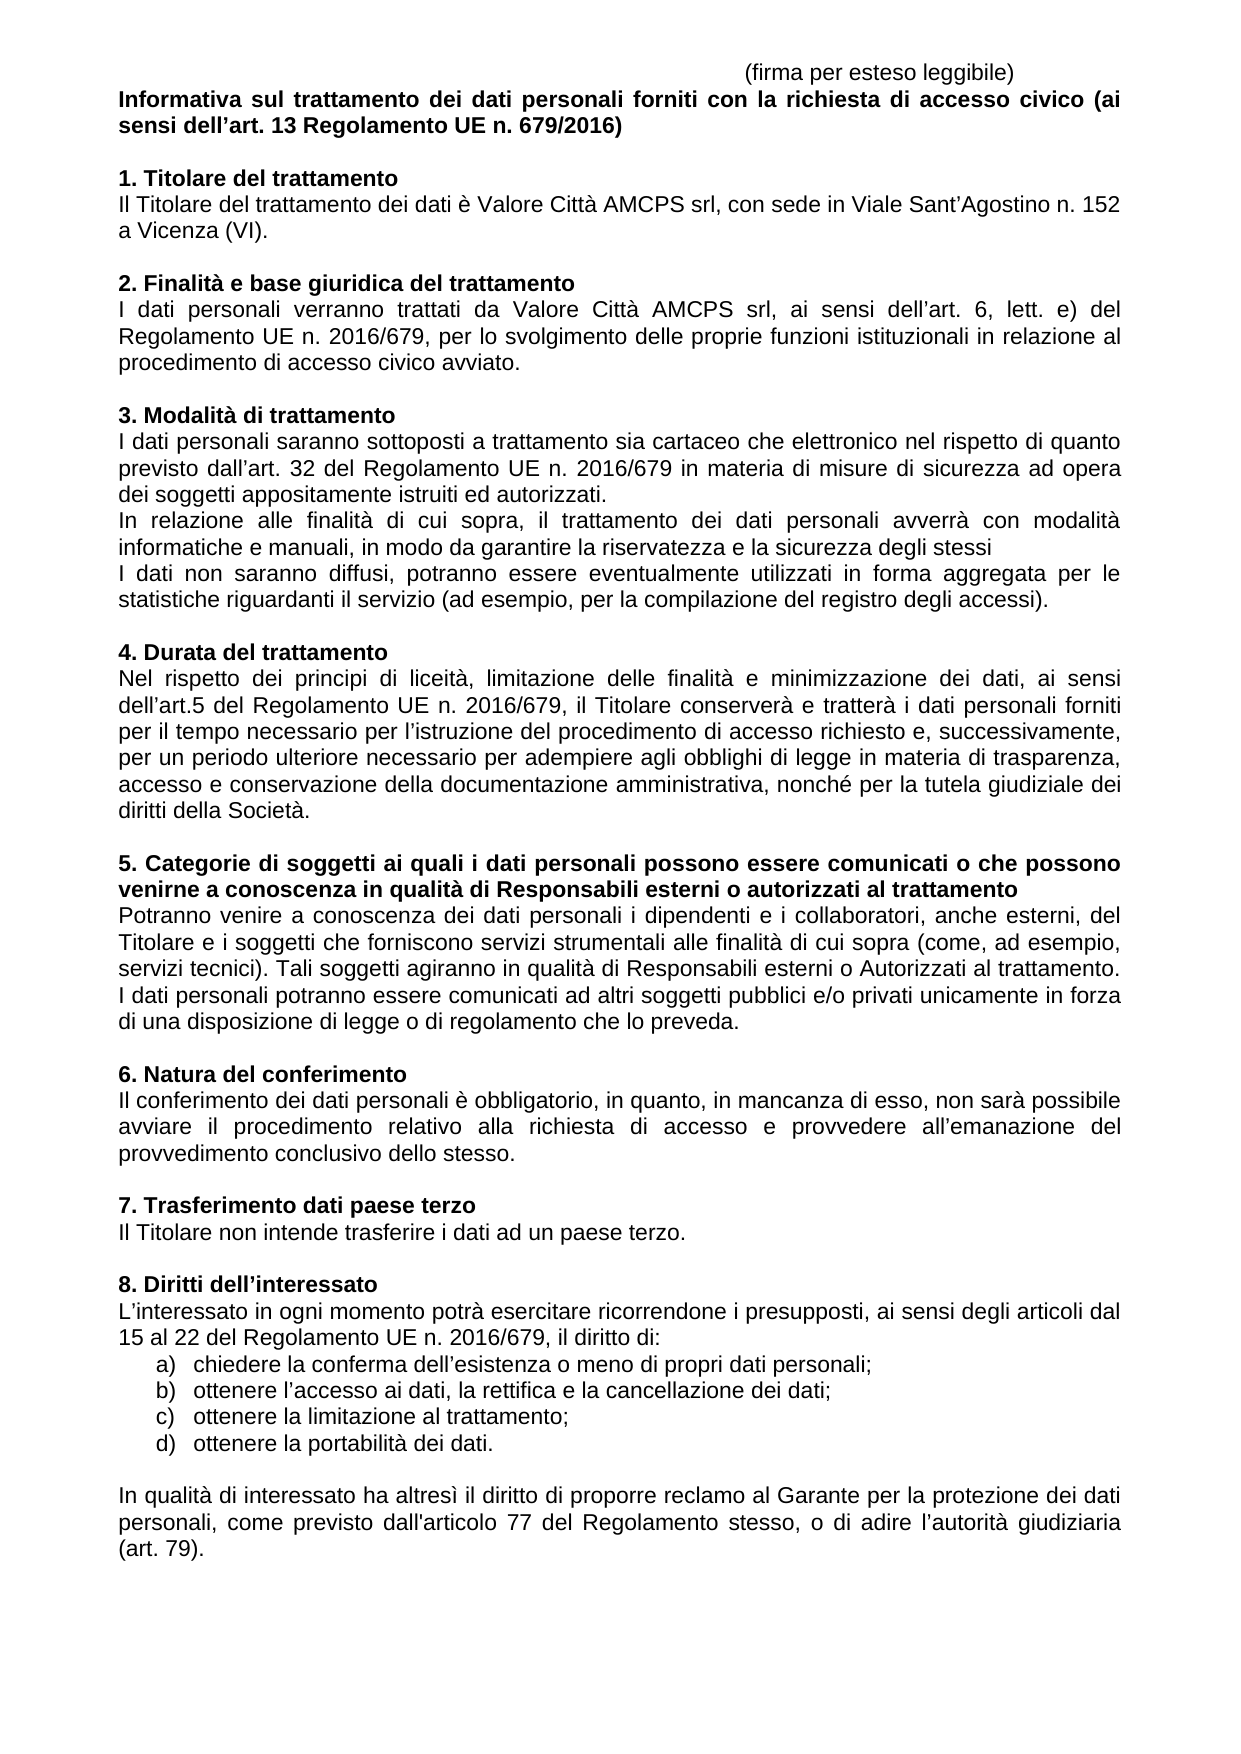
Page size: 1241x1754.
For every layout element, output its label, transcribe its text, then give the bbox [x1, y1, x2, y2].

text Il Titolare del trattamento dei dati è Valore Città AMCPS srl, con sede in Viale Sant’Agostino n. 152 a Vicenza (VI). [118, 191, 1122, 244]
text Nel rispetto dei principi di liceità, limitazione delle finalità e minimizzazione dei dati, ai sensi dell’art.5 del Regolamento UE n. 2016/679, il Titolare conserverà e tratterà i dati personali forniti per il tempo necessario per l’istruzione del procedimento di accesso richiesto e, successivamente, per un periodo ulteriore necessario per adempiere agli obblighi di legge in materia di trasparenza, accesso e conservazione della documentazione amministrativa, nonché per la tutela giudiziale dei diritti della Società. [118, 665, 1122, 823]
text 3. Modalità di trattamento [118, 402, 1122, 428]
text Il Titolare non intende trasferire i dati ad un paese terzo. [118, 1219, 1122, 1245]
text 6. Natura del conferimento [118, 1061, 1122, 1087]
text I dati personali saranno sottoposti a trattamento sia cartaceo che elettronico nel rispetto di quanto previsto dall’art. 32 del Regolamento UE n. 2016/679 in materia di misure di sicurezza ad opera dei soggetti appositamente istruiti ed autorizzati. [118, 428, 1122, 507]
text I dati personali verranno trattati da Valore Città AMCPS srl, ai sensi dell’art. 6, lett. e) del Regolamento UE n. 2016/679, per lo svolgimento delle proprie funzioni istituzionali in relazione al procedimento di accesso civico avviato. [118, 296, 1122, 375]
text In qualità di interessato ha altresì il diritto di proporre reclamo al Garante per la protezione dei dati personali, come previsto dall'articolo 77 del Regolamento stesso, o di adire l’autorità giudiziaria (art. 79). [118, 1482, 1122, 1561]
list chiedere la conferma dell’esistenza o meno di propri dati personali; [156, 1351, 1122, 1377]
text 5. Categorie di soggetti ai quali i dati personali possono essere comunicati o che possono venirne a conoscenza in qualità di Responsabili esterni o autorizzati al trattamento [118, 850, 1122, 902]
text Il conferimento dei dati personali è obbligatorio, in quanto, in mancanza di esso, non sarà possibile avviare il procedimento relativo alla richiesta di accesso e provvedere all’emanazione del provvedimento conclusivo dello stesso. [118, 1087, 1122, 1166]
text 1. Titolare del trattamento [118, 164, 1122, 191]
list ottenere la portabilità dei dati. [156, 1429, 1122, 1456]
text In relazione alle finalità di cui sopra, il trattamento dei dati personali avverrà con modalità informatiche e manuali, in modo da garantire la riservatezza e la sicurezza degli stessi [118, 507, 1122, 560]
text 2. Finalità e base giuridica del trattamento [118, 270, 1122, 296]
text Informativa sul trattamento dei dati personali forniti con la richiesta di accesso civico (ai sensi dell’art. 13 Regolamento UE n. 679/2016) [118, 86, 1122, 138]
text 7. Trasferimento dati paese terzo [118, 1192, 1122, 1219]
text 4. Durata del trattamento [118, 639, 1122, 665]
list ottenere la limitazione al trattamento; [156, 1403, 1122, 1429]
text Potranno venire a conoscenza dei dati personali i dipendenti e i collaboratori, anche esterni, del Titolare e i soggetti che forniscono servizi strumentali alle finalità di cui sopra (come, ad esempio, servizi tecnici). Tali soggetti agiranno in qualità di Responsabili esterni o Autorizzati al trattamento. I dati personali potranno essere comunicati ad altri soggetti pubblici e/o privati unicamente in forza di una disposizione di legge o di regolamento che lo preveda. [118, 902, 1122, 1034]
text L’interessato in ogni momento potrà esercitare ricorrendone i presupposti, ai sensi degli articoli dal 15 al 22 del Regolamento UE n. 2016/679, il diritto di: [118, 1298, 1122, 1351]
text 8. Diritti dell’interessato [118, 1271, 1122, 1298]
text I dati non saranno diffusi, potranno essere eventualmente utilizzati in forma aggregata per le statistiche riguardanti il servizio (ad esempio, per la compilazione del registro degli accessi). [118, 560, 1122, 613]
list ottenere l’accesso ai dati, la rettifica e la cancellazione dei dati; [156, 1377, 1122, 1403]
text (firma per esteso leggibile) [487, 59, 1122, 86]
